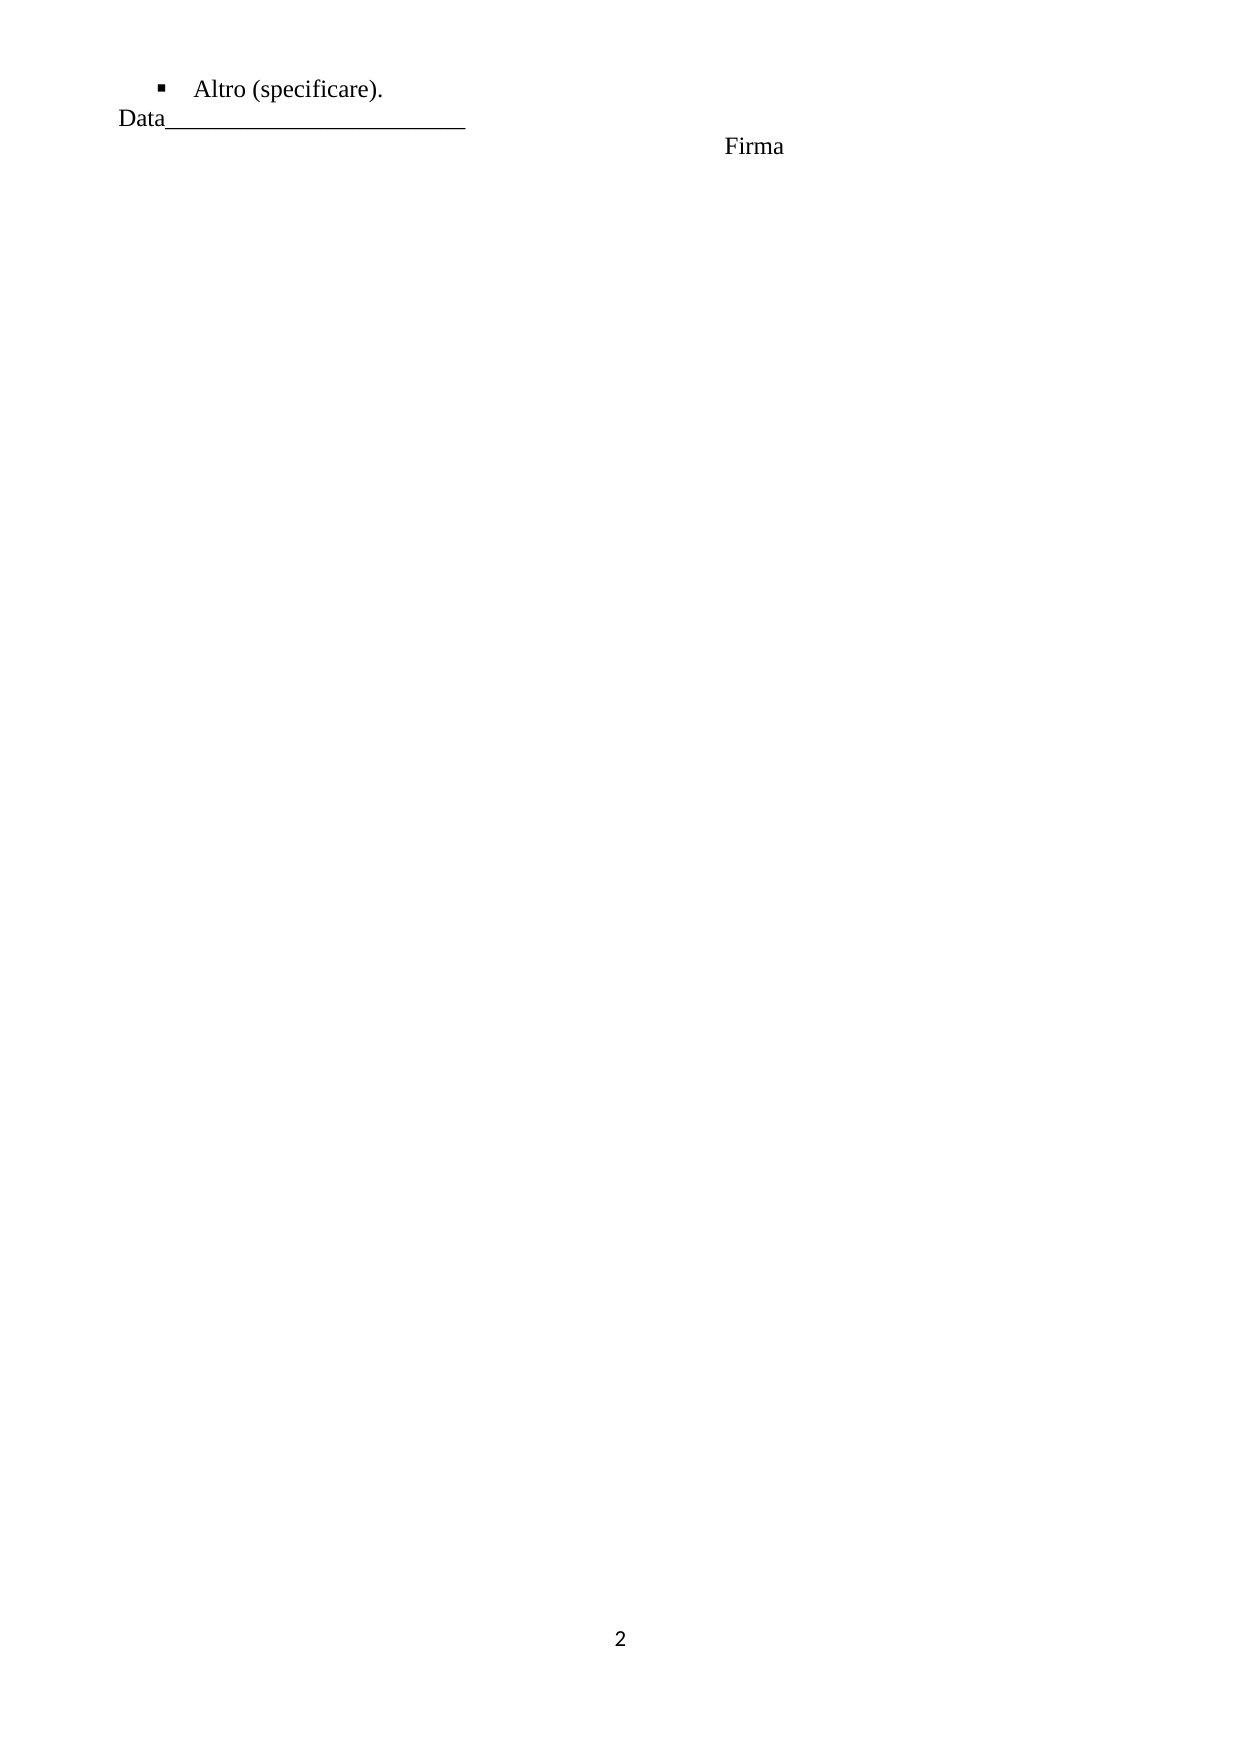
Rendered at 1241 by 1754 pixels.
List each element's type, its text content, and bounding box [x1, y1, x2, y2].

list Altro (specificare). [156, 74, 1122, 103]
text Data________________________ [118, 103, 1122, 131]
text Firma [118, 131, 1122, 160]
